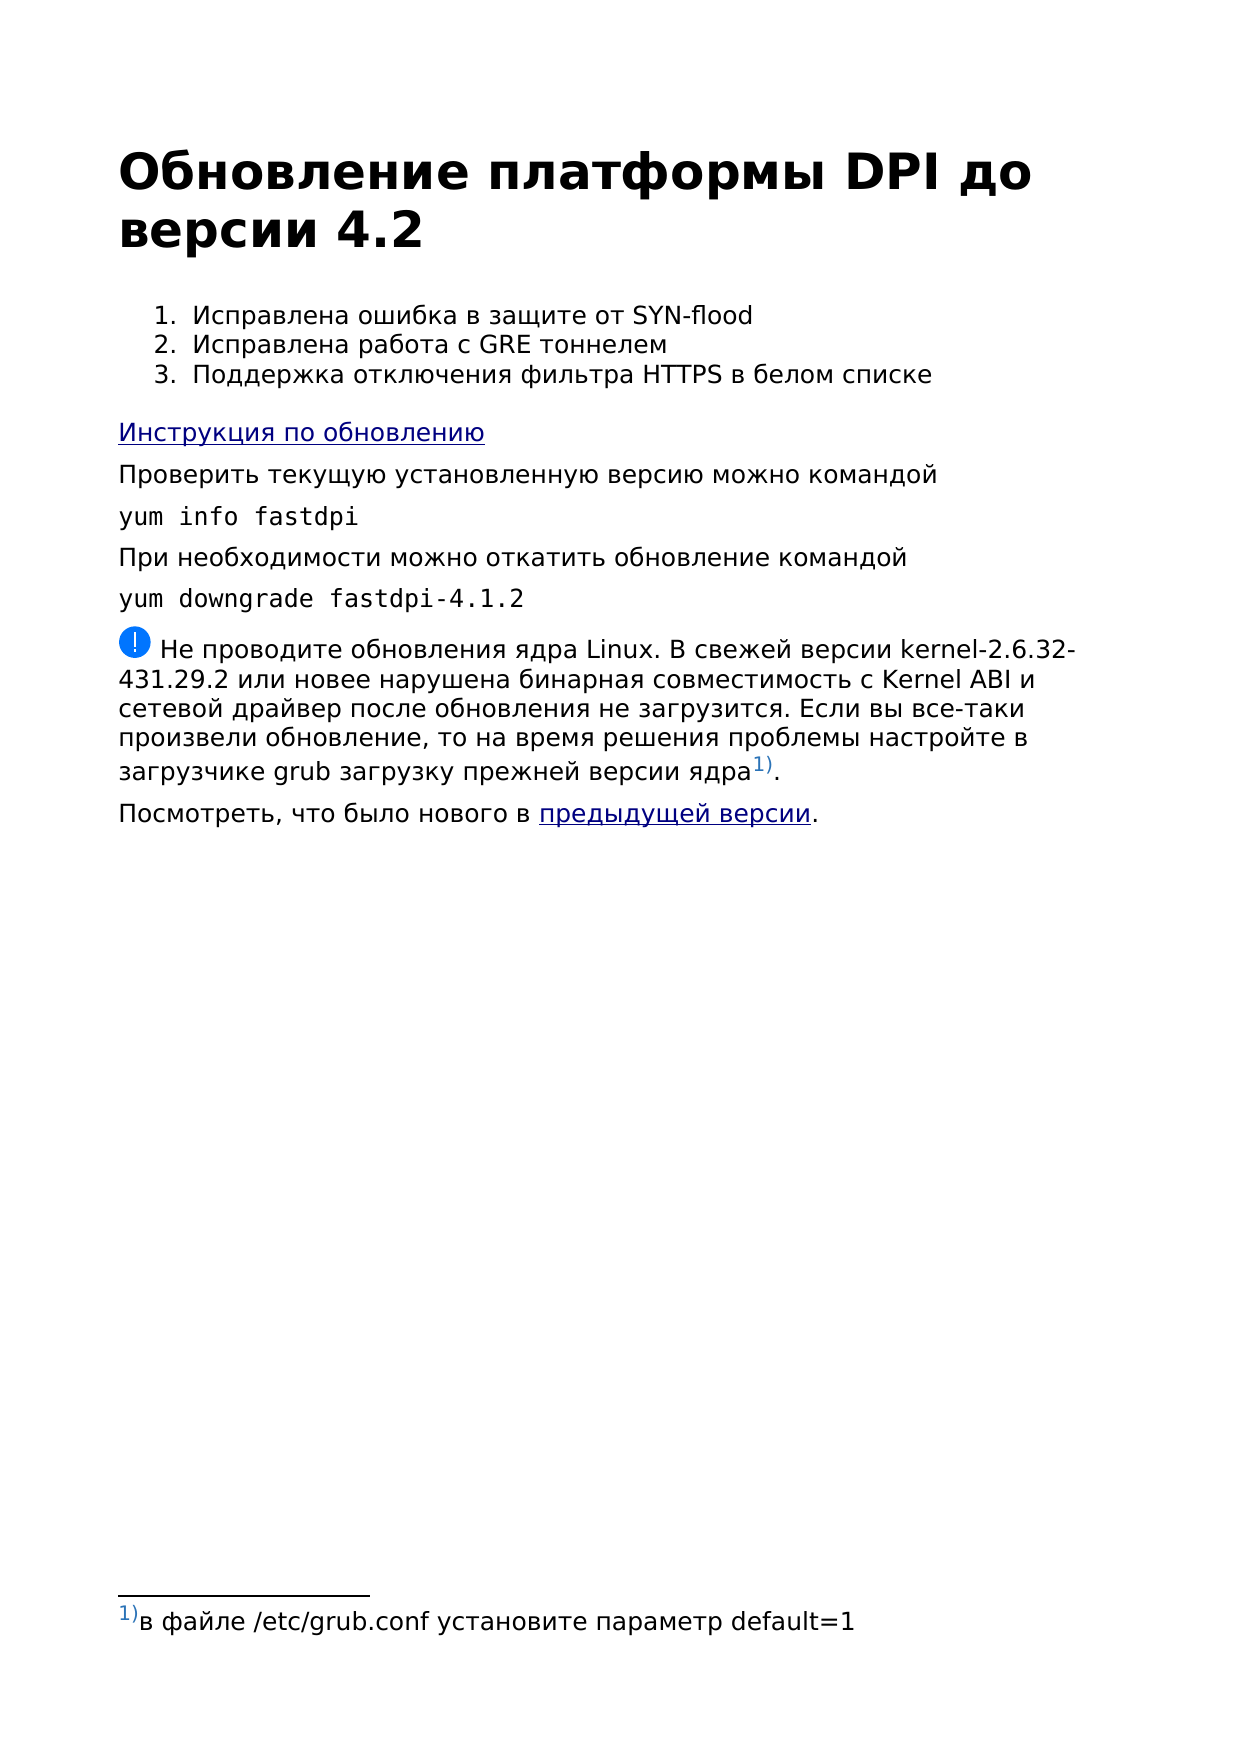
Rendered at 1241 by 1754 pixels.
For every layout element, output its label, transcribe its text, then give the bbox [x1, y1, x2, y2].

text Не проводите обновления ядра Linux. В свежей версии kernel-2.6.32-431.29.2 или новее нарушена бинарная совместимость с Kernel ABI и сетевой драйвер после обновления не загрузится. Если вы все-таки произвели обновление, то на время решения проблемы настройте в загрузчике grub загрузку прежней версии ядра. [118, 625, 1122, 786]
list Исправлена работа с GRE тоннелем [177, 331, 1122, 360]
text Посмотреть, что было нового в предыдущей версии. [118, 799, 1122, 828]
list Поддержка отключения фильтра HTTPS в белом списке [177, 360, 1122, 389]
text Инструкция по обновлению [118, 418, 1122, 448]
text yum downgrade fastdpi-4.1.2 [118, 584, 1122, 614]
subtitle Обновление платформы DPI до версии 4.2 [118, 143, 1122, 259]
text в файле /etc/grub.conf установите параметр default=1 [118, 1602, 1122, 1636]
list Исправлена ошибка в защите от SYN-flood [177, 302, 1122, 331]
text Проверить текущую установленную версию можно командой [118, 460, 1122, 489]
text yum info fastdpi [118, 502, 1122, 531]
text При необходимости можно откатить обновление командой [118, 543, 1122, 572]
